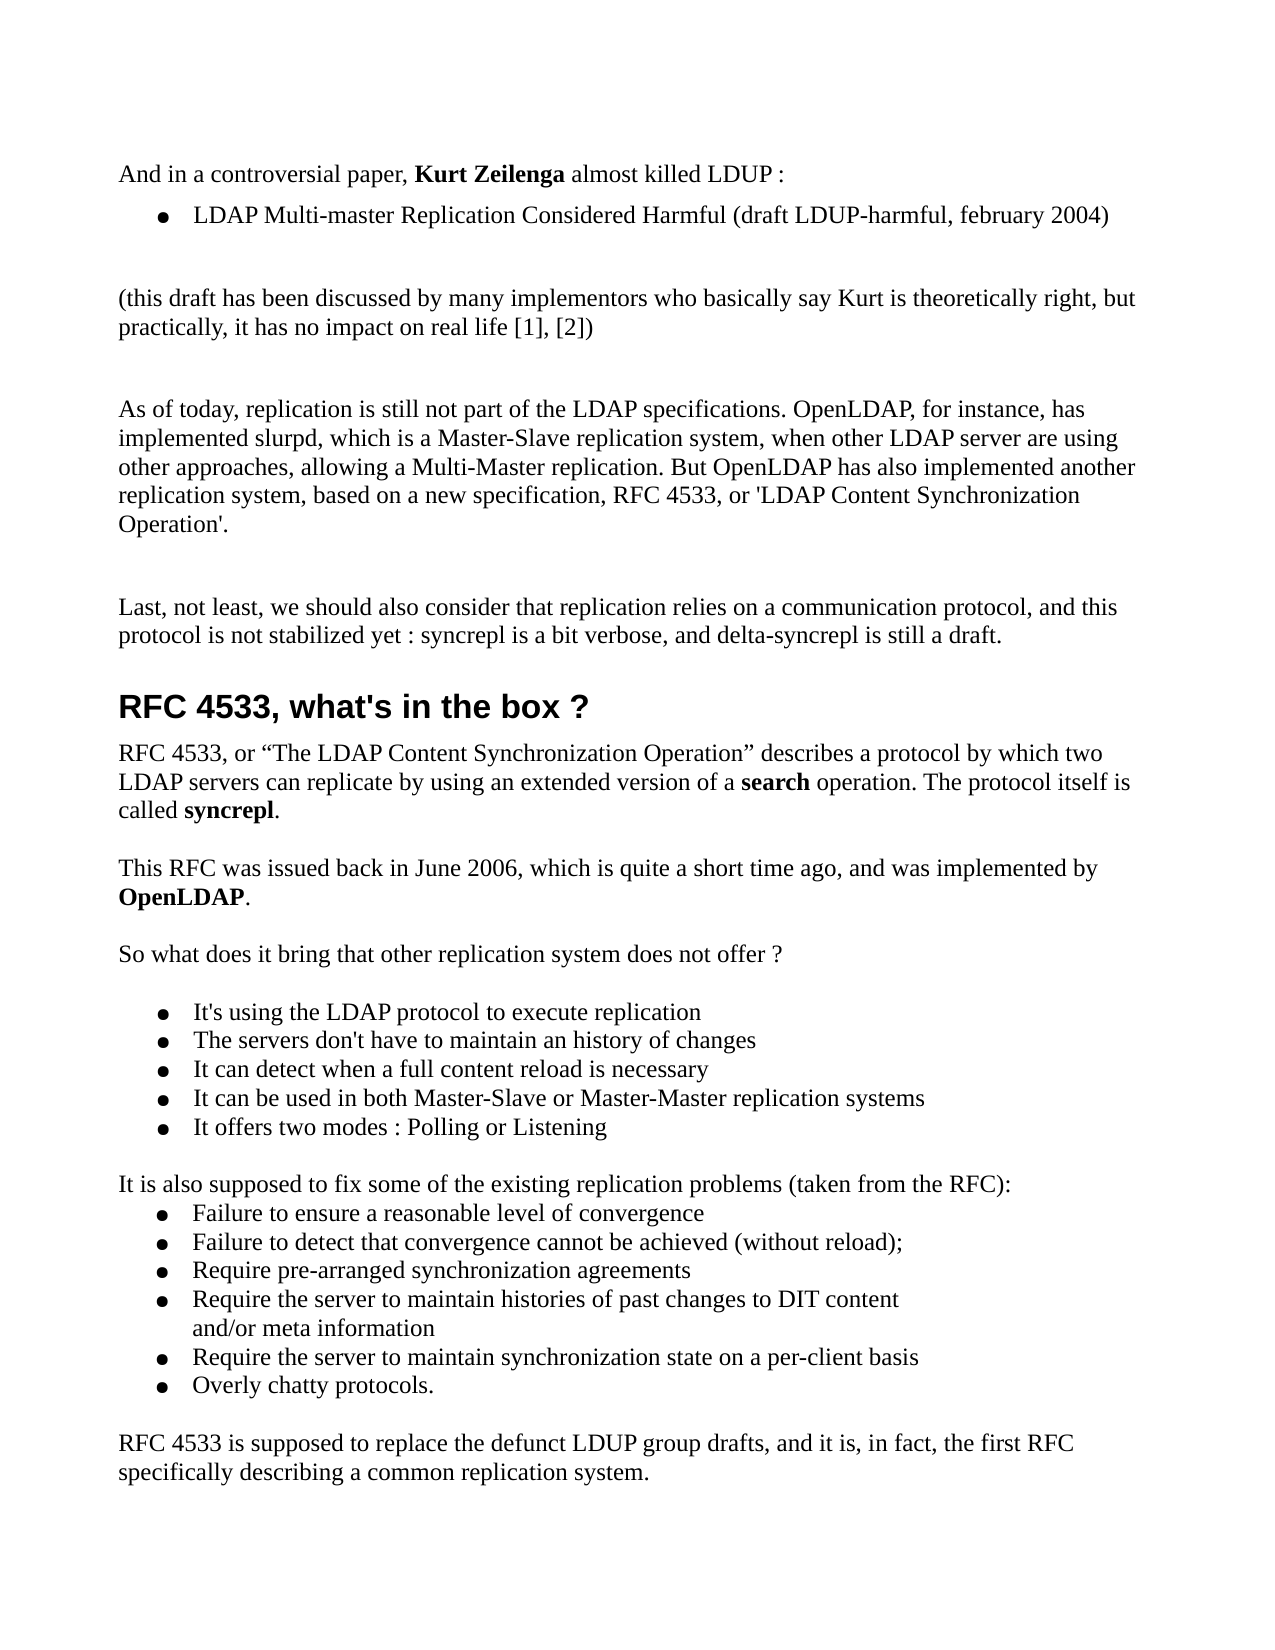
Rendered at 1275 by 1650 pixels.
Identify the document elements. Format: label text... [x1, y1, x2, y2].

text This RFC was issued back in June 2006, which is quite a short time ago, and was implemented by OpenLDAP. [118, 853, 1157, 911]
list It's using the LDAP protocol to execute replication [156, 997, 1157, 1026]
list It offers two modes : Polling or Listening [156, 1112, 1157, 1141]
list Failure to ensure a reasonable level of convergence [154, 1198, 1157, 1227]
subtitle RFC 4533, what's in the box ? [118, 687, 1157, 726]
list LDAP Multi-master Replication Considered Harmful (draft LDUP-harmful, february 2004) [156, 201, 1157, 229]
list Require the server to maintain synchronization state on a per-client basis [154, 1342, 1157, 1371]
list Overly chatty protocols. [154, 1371, 1157, 1399]
text Last, not least, we should also consider that replication relies on a communication protocol, and this protocol is not stabilized yet : syncrepl is a bit verbose, and delta-syncrepl is still a draft. [118, 592, 1157, 649]
text So what does it bring that other replication system does not offer ? [118, 939, 1157, 968]
list It can be used in both Master-Slave or Master-Master replication systems [156, 1083, 1157, 1112]
text (this draft has been discussed by many implementors who basically say Kurt is theoretically right, but practically, it has no impact on real life [1], [2]) [118, 283, 1157, 341]
list It can detect when a full content reload is necessary [156, 1054, 1157, 1083]
list and/or meta information [154, 1313, 1157, 1342]
list The servers don't have to maintain an history of changes [156, 1026, 1157, 1054]
text RFC 4533, or “The LDAP Content Synchronization Operation” describes a protocol by which two LDAP servers can replicate by using an extended version of a search operation. The protocol itself is called syncrepl. [118, 738, 1157, 824]
list Require the server to maintain histories of past changes to DIT content [154, 1284, 1157, 1313]
text As of today, replication is still not part of the LDAP specifications. OpenLDAP, for instance, has implemented slurpd, which is a Master-Slave replication system, when other LDAP server are using other approaches, allowing a Multi-Master replication. But OpenLDAP has also implemented another replication system, based on a new specification, RFC 4533, or 'LDAP Content Synchronization Operation'. [118, 394, 1157, 538]
list Require pre-arranged synchronization agreements [154, 1256, 1157, 1284]
text And in a controversial paper, Kurt Zeilenga almost killed LDUP : [118, 159, 1157, 188]
text It is also supposed to fix some of the existing replication problems (taken from the RFC): [118, 1169, 1157, 1198]
text RFC 4533 is supposed to replace the defunct LDUP group drafts, and it is, in fact, the first RFC specifically describing a common replication system. [118, 1428, 1157, 1486]
list Failure to detect that convergence cannot be achieved (without reload); [154, 1227, 1157, 1256]
